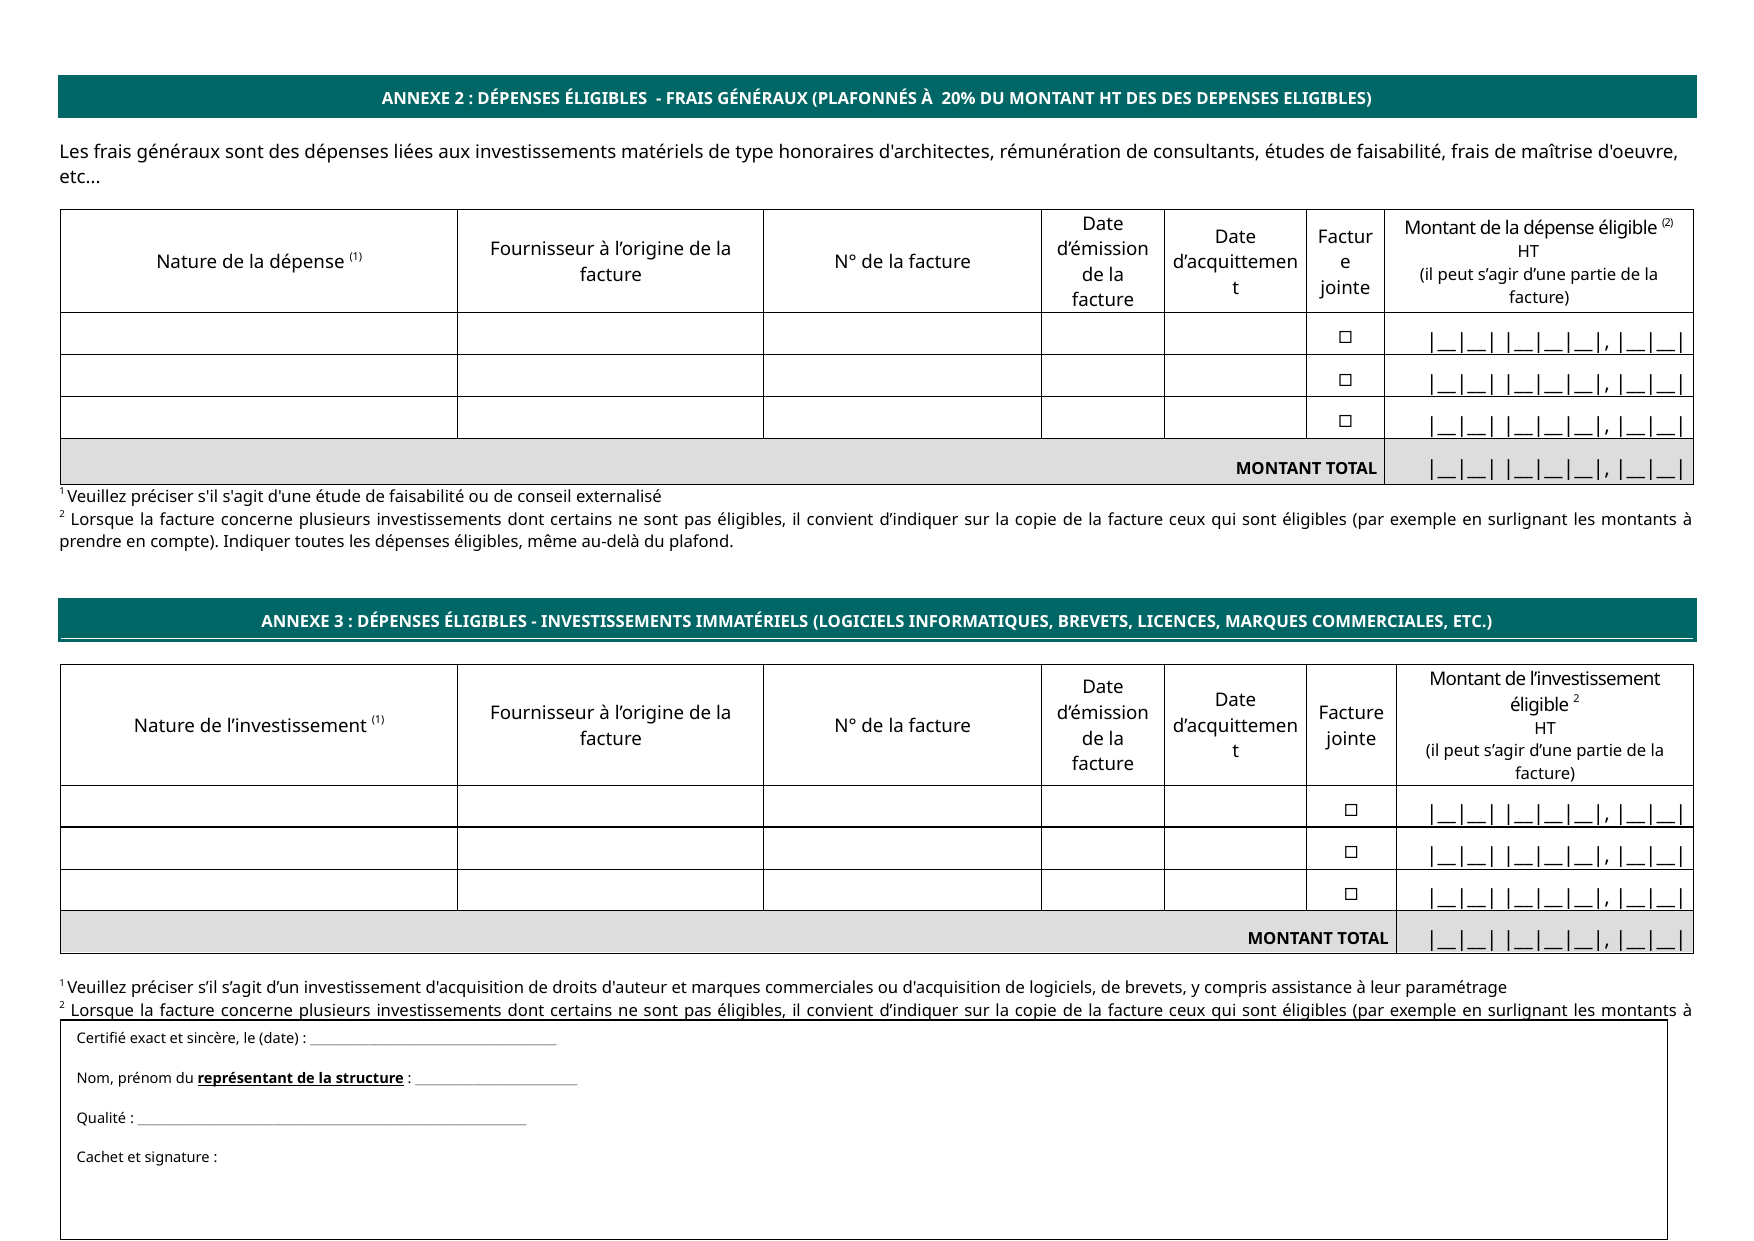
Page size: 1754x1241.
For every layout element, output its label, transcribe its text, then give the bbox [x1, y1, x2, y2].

table_cell MONTANT TOTAL [61, 439, 1384, 484]
table_cell |__|__| |__|__|__|, |__|__| [1397, 786, 1693, 826]
table_cell  [1307, 313, 1384, 354]
table_header Date d’émission de la facture [1042, 210, 1164, 312]
table_cell [458, 870, 763, 910]
table_header ANNEXE 3 : Dépenses éligibles - investissements immatériels (LOGICIELS INFORMATIQUES, BREVETS, LICENCES, MARQUES COMMERCIALES, ETC.) [61, 601, 1693, 638]
table_header Fournisseur à l’origine de la facture [458, 210, 763, 312]
table_cell |__|__| |__|__|__|, |__|__| [1385, 355, 1693, 396]
table_header N° de la facture [764, 665, 1041, 784]
table_header Montant de l’investissement éligible 2 HT (il peut s’agir d’une partie de la facture) [1397, 665, 1693, 784]
text 2 Lorsque la facture concerne plusieurs investissements dont certains ne sont pas éligibles, il convient d’indiquer sur la copie de la facture ceux qui sont éligibles (par exemple en surlignant les montants à prendre en compte). Indiquer toutes les dépenses éligibles, même au-delà du plafond. [59, 507, 1695, 553]
text 1 Veuillez préciser s'il s'agit d'une étude de faisabilité ou de conseil externalisé [59, 485, 1695, 507]
table_cell [458, 786, 763, 826]
table_header Facture jointe [1307, 665, 1396, 784]
table_cell [61, 355, 457, 396]
table_cell  [1307, 870, 1396, 910]
table_header Date d’acquittement [1165, 210, 1306, 312]
table_cell [764, 828, 1041, 868]
table_header ANNEXE 2 : Dépenses éligibles - frais généraux (plafonnés à 20% DU MONTANT HT des DES DEPENSES ELIGIBLES) [61, 78, 1693, 115]
text Les frais généraux sont des dépenses liées aux investissements matériels de type honoraires d'architectes, rémunération de consultants, études de faisabilité, frais de maîtrise d'oeuvre, etc... [59, 138, 1695, 189]
table_cell [458, 355, 763, 396]
text Certifié exact et sincère, le (date) : ______________________________________ [76, 1028, 1651, 1048]
table_cell [764, 870, 1041, 910]
table_cell [764, 397, 1041, 438]
table_header Facture jointe [1307, 210, 1384, 312]
table_cell  [1307, 786, 1396, 826]
table_cell |__|__| |__|__|__|, |__|__| [1385, 439, 1693, 484]
table_cell [764, 355, 1041, 396]
table_cell [1165, 828, 1306, 868]
text Nom, prénom du représentant de la structure : _________________________ [76, 1068, 1651, 1088]
table_cell |__|__| |__|__|__|, |__|__| [1397, 911, 1693, 952]
text Qualité : ____________________________________________________________ [76, 1107, 1651, 1127]
table_cell  [1307, 397, 1384, 438]
table_cell [61, 828, 457, 868]
table_cell [458, 397, 763, 438]
table_header Montant de la dépense éligible (2) HT (il peut s’agir d’une partie de la facture) [1385, 210, 1693, 312]
table_cell |__|__| |__|__|__|, |__|__| [1385, 313, 1693, 354]
table_cell [1165, 313, 1306, 354]
table_cell  [1307, 828, 1396, 868]
table_cell [61, 313, 457, 354]
table_cell [1042, 355, 1164, 396]
table_cell [61, 397, 457, 438]
table_header Nature de la dépense (1) [61, 210, 457, 312]
table_cell [1165, 786, 1306, 826]
table_cell  [1307, 355, 1384, 396]
table_cell [1042, 870, 1164, 910]
table_cell [1042, 397, 1164, 438]
table_header Date d’émission de la facture [1042, 665, 1164, 784]
text 2 Lorsque la facture concerne plusieurs investissements dont certains ne sont pas éligibles, il convient d’indiquer sur la copie de la facture ceux qui sont éligibles (par exemple en surlignant les montants à prendre en compte). Indiquer toutes les dépenses éligibles, même au-delà du plafond. [59, 999, 1695, 1044]
table_cell |__|__| |__|__|__|, |__|__| [1397, 828, 1693, 868]
table_header N° de la facture [764, 210, 1041, 312]
table_header Fournisseur à l’origine de la facture [458, 665, 763, 784]
table_cell [1165, 397, 1306, 438]
table_cell MONTANT TOTAL [61, 911, 1396, 952]
table_cell [1042, 786, 1164, 826]
table_cell |__|__| |__|__|__|, |__|__| [1385, 397, 1693, 438]
table_header Date d’acquittement [1165, 665, 1306, 784]
text Cachet et signature : [76, 1147, 1651, 1167]
table_cell [764, 786, 1041, 826]
table_cell [458, 313, 763, 354]
table_cell [1042, 313, 1164, 354]
table_cell [764, 313, 1041, 354]
table_cell [1165, 870, 1306, 910]
text 1 Veuillez préciser s’il s’agit d’un investissement d'acquisition de droits d'auteur et marques commerciales ou d'acquisition de logiciels, de brevets, y compris assistance à leur paramétrage [59, 976, 1695, 999]
table_cell [1165, 355, 1306, 396]
table_cell [61, 870, 457, 910]
table_cell [458, 828, 763, 868]
table_cell [61, 786, 457, 826]
table_cell |__|__| |__|__|__|, |__|__| [1397, 870, 1693, 910]
table_cell [1042, 828, 1164, 868]
table_header Nature de l’investissement (1) [61, 665, 457, 784]
